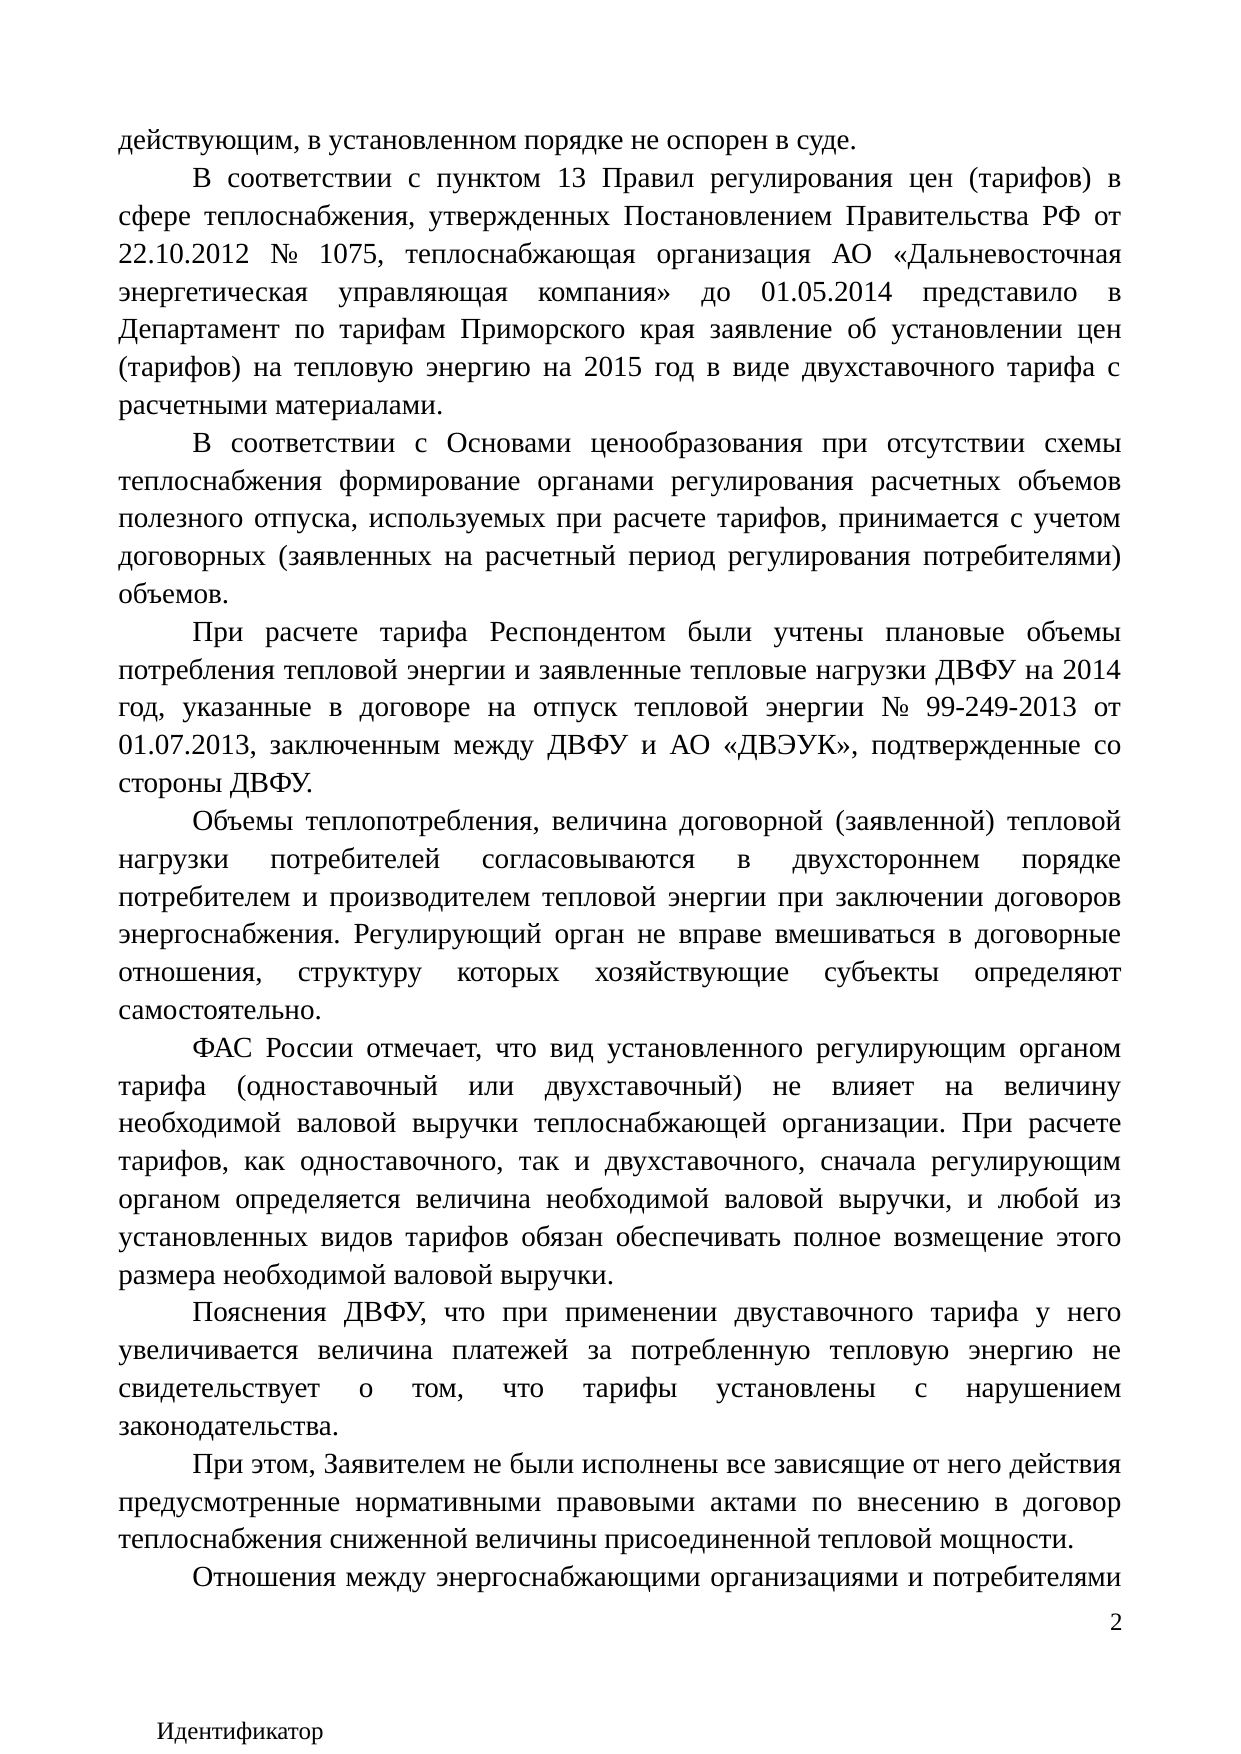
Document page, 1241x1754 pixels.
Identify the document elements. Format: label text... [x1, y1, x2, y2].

text При расчете тарифа Респондентом были учтены плановые объемы потребления тепловой энергии и заявленные тепловые нагрузки ДВФУ на 2014 год, указанные в договоре на отпуск тепловой энергии № 99-249-2013 от 01.07.2013, заключенным между ДВФУ и АО «ДВЭУК», подтвержденные со стороны ДВФУ. [118, 610, 1122, 799]
text В соответствии с пунктом 13 Правил регулирования цен (тарифов) в сфере теплоснабжения, утвержденных Постановлением Правительства РФ от 22.10.2012 № 1075, теплоснабжающая организация АО «Дальневосточная энергетическая управляющая компания» до 01.05.2014 представило в Департамент по тарифам Приморского края заявление об установлении цен (тарифов) на тепловую энергию на 2015 год в виде двухставочного тарифа с расчетными материалами. [118, 156, 1122, 421]
text Отношения между энергоснабжающими организациями и потребителями [118, 1555, 1122, 1593]
text При этом, Заявителем не были исполнены все зависящие от него действия предусмотренные нормативными правовыми актами по внесению в договор теплоснабжения сниженной величины присоединенной тепловой мощности. [118, 1442, 1122, 1555]
text В соответствии с Основами ценообразования при отсутствии схемы теплоснабжения формирование органами регулирования расчетных объемов полезного отпуска, используемых при расчете тарифов, принимается с учетом договорных (заявленных на расчетный период регулирования потребителями) объемов. [118, 421, 1122, 610]
text ФАС России отмечает, что вид установленного регулирующим органом тарифа (одноставочный или двухставочный) не влияет на величину необходимой валовой выручки теплоснабжающей организации. При расчете тарифов, как одноставочного, так и двухставочного, сначала регулирующим органом определяется величина необходимой валовой выручки, и любой из установленных видов тарифов обязан обеспечивать полное возмещение этого размера необходимой валовой выручки. [118, 1026, 1122, 1290]
text действующим, в установленном порядке не оспорен в суде. [118, 118, 1122, 156]
text Пояснения ДВФУ, что при применении двуставочного тарифа у него увеличивается величина платежей за потребленную тепловую энергию не свидетельствует о том, что тарифы установлены с нарушением законодательства. [118, 1290, 1122, 1442]
text Объемы теплопотребления, величина договорной (заявленной) тепловой нагрузки потребителей согласовываются в двухстороннем порядке потребителем и производителем тепловой энергии при заключении договоров энергоснабжения. Регулирующий орган не вправе вмешиваться в договорные отношения, структуру которых хозяйствующие субъекты определяют самостоятельно. [118, 799, 1122, 1026]
